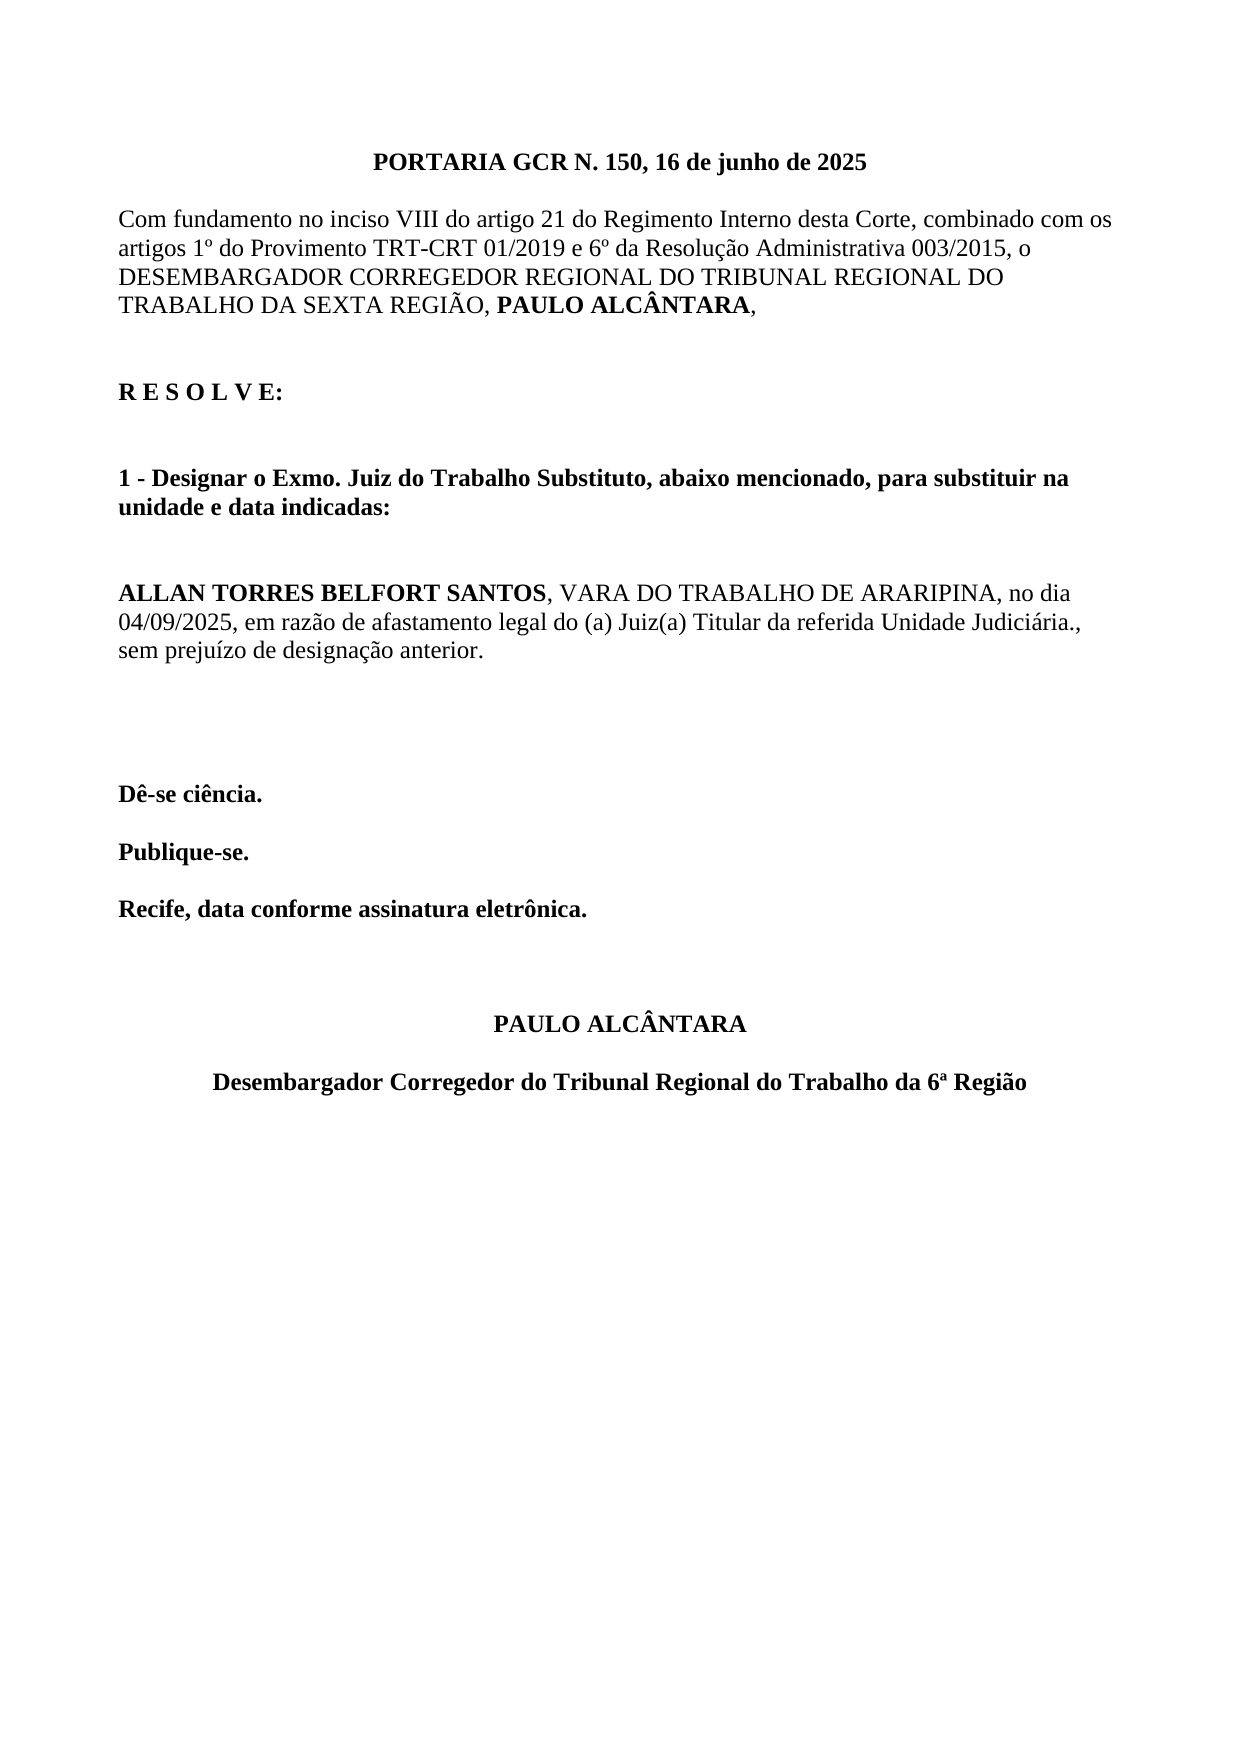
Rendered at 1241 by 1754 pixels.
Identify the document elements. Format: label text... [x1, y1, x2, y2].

text Dê-se ciência. [118, 779, 1122, 808]
text Desembargador Corregedor do Tribunal Regional do Trabalho da 6ª Região [118, 1067, 1122, 1096]
text ALLAN TORRES BELFORT SANTOS, VARA DO TRABALHO DE ARARIPINA, no dia 04/09/2025, em razão de afastamento legal do (a) Juiz(a) Titular da referida Unidade Judiciária., sem prejuízo de designação anterior. [118, 578, 1122, 664]
text Publique-se. [118, 837, 1122, 866]
text Recife, data conforme assinatura eletrônica. [118, 894, 1122, 923]
text PAULO ALCÂNTARA [118, 1009, 1122, 1038]
text R E S O L V E: [118, 377, 1122, 406]
text Com fundamento no inciso VIII do artigo 21 do Regimento Interno desta Corte, combinado com os artigos 1º do Provimento TRT-CRT 01/2019 e 6º da Resolução Administrativa 003/2015, o DESEMBARGADOR CORREGEDOR REGIONAL DO TRIBUNAL REGIONAL DO TRABALHO DA SEXTA REGIÃO, PAULO ALCÂNTARA, [118, 204, 1122, 319]
text 1 - Designar o Exmo. Juiz do Trabalho Substituto, abaixo mencionado, para substituir na unidade e data indicadas: [118, 463, 1122, 521]
text PORTARIA GCR N. 150, 16 de junho de 2025 [118, 147, 1122, 176]
